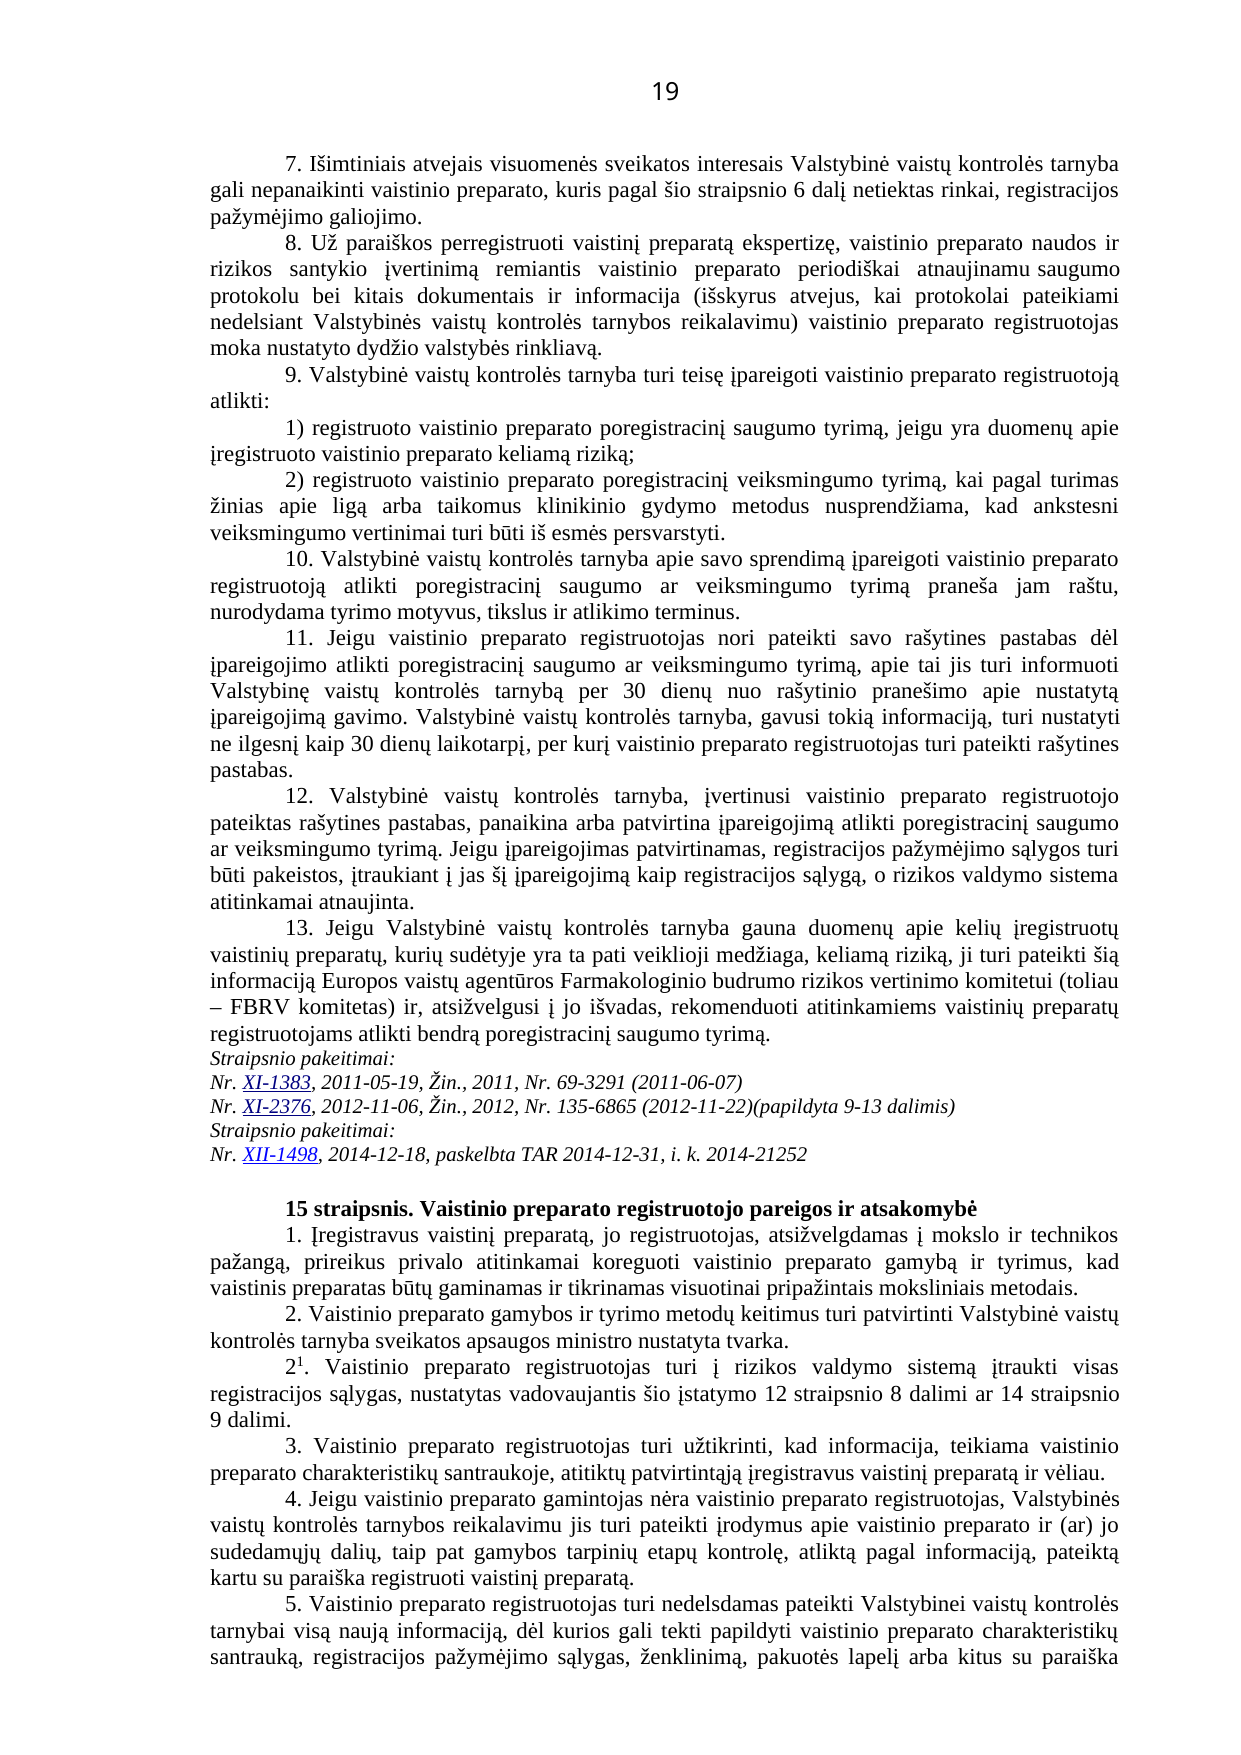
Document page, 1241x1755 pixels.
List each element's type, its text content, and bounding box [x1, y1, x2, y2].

text 2. Vaistinio preparato gamybos ir tyrimo metodų keitimus turi patvirtinti Valstybinė vaistų kontrolės tarnyba sveikatos apsaugos ministro nustatyta tvarka. [210, 1301, 1120, 1353]
text Straipsnio pakeitimai: [210, 1046, 1120, 1070]
text Nr. XII-1498, 2014-12-18, paskelbta TAR 2014-12-31, i. k. 2014-21252 [210, 1142, 1120, 1166]
text 3. Vaistinio preparato registruotojas turi užtikrinti, kad informacija, teikiama vaistinio preparato charakteristikų santraukoje, atitiktų patvirtintąją įregistravus vaistinį preparatą ir vėliau. [210, 1432, 1120, 1485]
text 12. Valstybinė vaistų kontrolės tarnyba, įvertinusi vaistinio preparato registruotojo pateiktas rašytines pastabas, panaikina arba patvirtina įpareigojimą atlikti poregistracinį saugumo ar veiksmingumo tyrimą. Jeigu įpareigojimas patvirtinamas, registracijos pažymėjimo sąlygos turi būti pakeistos, įtraukiant į jas šį įpareigojimą kaip registracijos sąlygą, o rizikos valdymo sistema atitinkamai atnaujinta. [210, 782, 1120, 914]
text 9. Valstybinė vaistų kontrolės tarnyba turi teisę įpareigoti vaistinio preparato registruotoją atlikti: [210, 361, 1120, 413]
text Nr. XI-2376, 2012-11-06, Žin., 2012, Nr. 135-6865 (2012-11-22)(papildyta 9-13 dalimis) [210, 1094, 1120, 1118]
text Nr. XI-1383, 2011-05-19, Žin., 2011, Nr. 69-3291 (2011-06-07) [210, 1070, 1120, 1094]
text 11. Jeigu vaistinio preparato registruotojas nori pateikti savo rašytines pastabas dėl įpareigojimo atlikti poregistracinį saugumo ar veiksmingumo tyrimą, apie tai jis turi informuoti Valstybinę vaistų kontrolės tarnybą per 30 dienų nuo rašytinio pranešimo apie nustatytą įpareigojimą gavimo. Valstybinė vaistų kontrolės tarnyba, gavusi tokią informaciją, turi nustatyti ne ilgesnį kaip 30 dienų laikotarpį, per kurį vaistinio preparato registruotojas turi pateikti rašytines pastabas. [210, 624, 1120, 782]
text 1. Įregistravus vaistinį preparatą, jo registruotojas, atsižvelgdamas į mokslo ir technikos pažangą, prireikus privalo atitinkamai koreguoti vaistinio preparato gamybą ir tyrimus, kad vaistinis preparatas būtų gaminamas ir tikrinamas visuotinai pripažintais moksliniais metodais. [210, 1221, 1120, 1301]
text 10. Valstybinė vaistų kontrolės tarnyba apie savo sprendimą įpareigoti vaistinio preparato registruotoją atlikti poregistracinį saugumo ar veiksmingumo tyrimą praneša jam raštu, nurodydama tyrimo motyvus, tikslus ir atlikimo terminus. [210, 545, 1120, 624]
text 4. Jeigu vaistinio preparato gamintojas nėra vaistinio preparato registruotojas, Valstybinės vaistų kontrolės tarnybos reikalavimu jis turi pateikti įrodymus apie vaistinio preparato ir (ar) jo sudedamųjų dalių, taip pat gamybos tarpinių etapų kontrolę, atliktą pagal informaciją, pateiktą kartu su paraiška registruoti vaistinį preparatą. [210, 1485, 1120, 1590]
text 2) registruoto vaistinio preparato poregistracinį veiksmingumo tyrimą, kai pagal turimas žinias apie ligą arba taikomus klinikinio gydymo metodus nusprendžiama, kad ankstesni veiksmingumo vertinimai turi būti iš esmės persvarstyti. [210, 466, 1120, 545]
text Straipsnio pakeitimai: [210, 1118, 1120, 1142]
text 8. Už paraiškos perregistruoti vaistinį preparatą ekspertizę, vaistinio preparato naudos ir rizikos santykio įvertinimą remiantis vaistinio preparato periodiškai atnaujinamu saugumo protokolu bei kitais dokumentais ir informacija (išskyrus atvejus, kai protokolai pateikiami nedelsiant Valstybinės vaistų kontrolės tarnybos reikalavimu) vaistinio preparato registruotojas moka nustatyto dydžio valstybės rinkliavą. [210, 229, 1120, 361]
text 7. Išimtiniais atvejais visuomenės sveikatos interesais Valstybinė vaistų kontrolės tarnyba gali nepanaikinti vaistinio preparato, kuris pagal šio straipsnio 6 dalį netiektas rinkai, registracijos pažymėjimo galiojimo. [210, 150, 1120, 229]
text 15 straipsnis. Vaistinio preparato registruotojo pareigos ir atsakomybė [210, 1195, 1120, 1221]
text 5. Vaistinio preparato registruotojas turi nedelsdamas pateikti Valstybinei vaistų kontrolės tarnybai visą naują informaciją, dėl kurios gali tekti papildyti vaistinio preparato charakteristikų santrauką, registracijos pažymėjimo sąlygas, ženklinimą, pakuotės lapelį arba kitus su paraiška [210, 1590, 1120, 1669]
text 13. Jeigu Valstybinė vaistų kontrolės tarnyba gauna duomenų apie kelių įregistruotų vaistinių preparatų, kurių sudėtyje yra ta pati veiklioji medžiaga, keliamą riziką, ji turi pateikti šią informaciją Europos vaistų agentūros Farmakologinio budrumo rizikos vertinimo komitetui (toliau – FBRV komitetas) ir, atsižvelgusi į jo išvadas, rekomenduoti atitinkamiems vaistinių preparatų registruotojams atlikti bendrą poregistracinį saugumo tyrimą. [210, 914, 1120, 1046]
text 1) registruoto vaistinio preparato poregistracinį saugumo tyrimą, jeigu yra duomenų apie įregistruoto vaistinio preparato keliamą riziką; [210, 413, 1120, 466]
text 21. Vaistinio preparato registruotojas turi į rizikos valdymo sistemą įtraukti visas registracijos sąlygas, nustatytas vadovaujantis šio įstatymo 12 straipsnio 8 dalimi ar 14 straipsnio 9 dalimi. [210, 1353, 1120, 1432]
